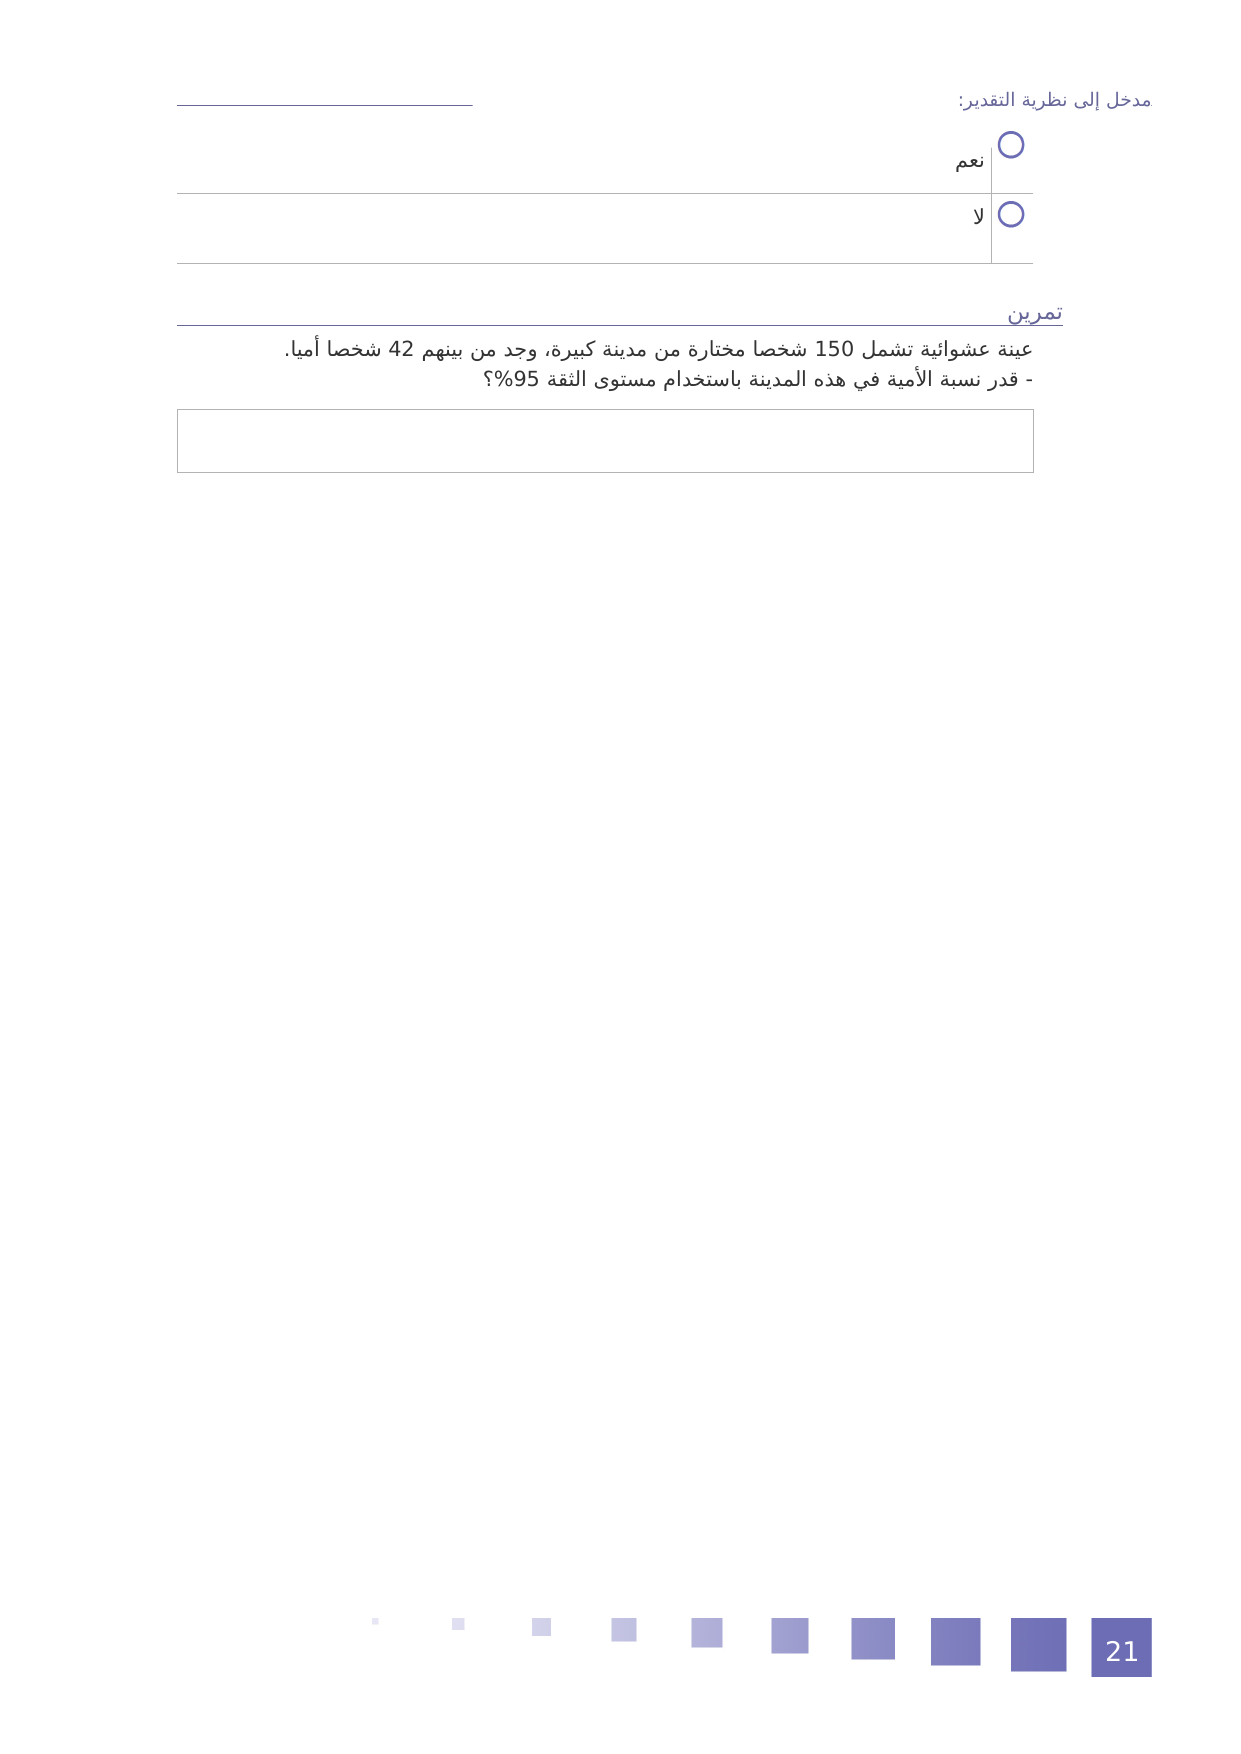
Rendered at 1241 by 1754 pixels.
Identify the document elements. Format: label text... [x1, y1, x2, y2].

title تمرين [177, 298, 1063, 325]
table_cell [992, 194, 1033, 263]
table_cell لا [177, 194, 991, 263]
picture [177, 1618, 1152, 1677]
table_header نعم [177, 124, 991, 193]
text - قدر نسبة الأمية في هذه المدينة باستخدام مستوى الثقة 95%؟ [177, 367, 1033, 391]
picture [996, 129, 1026, 160]
picture [996, 199, 1026, 229]
text عينة عشوائية تشمل 150 شخصا مختارة من مدينة كبيرة، وجد من بينهم 42 شخصا أميا. [177, 337, 1033, 361]
table_header [992, 148, 1033, 193]
table_header [178, 410, 1033, 472]
